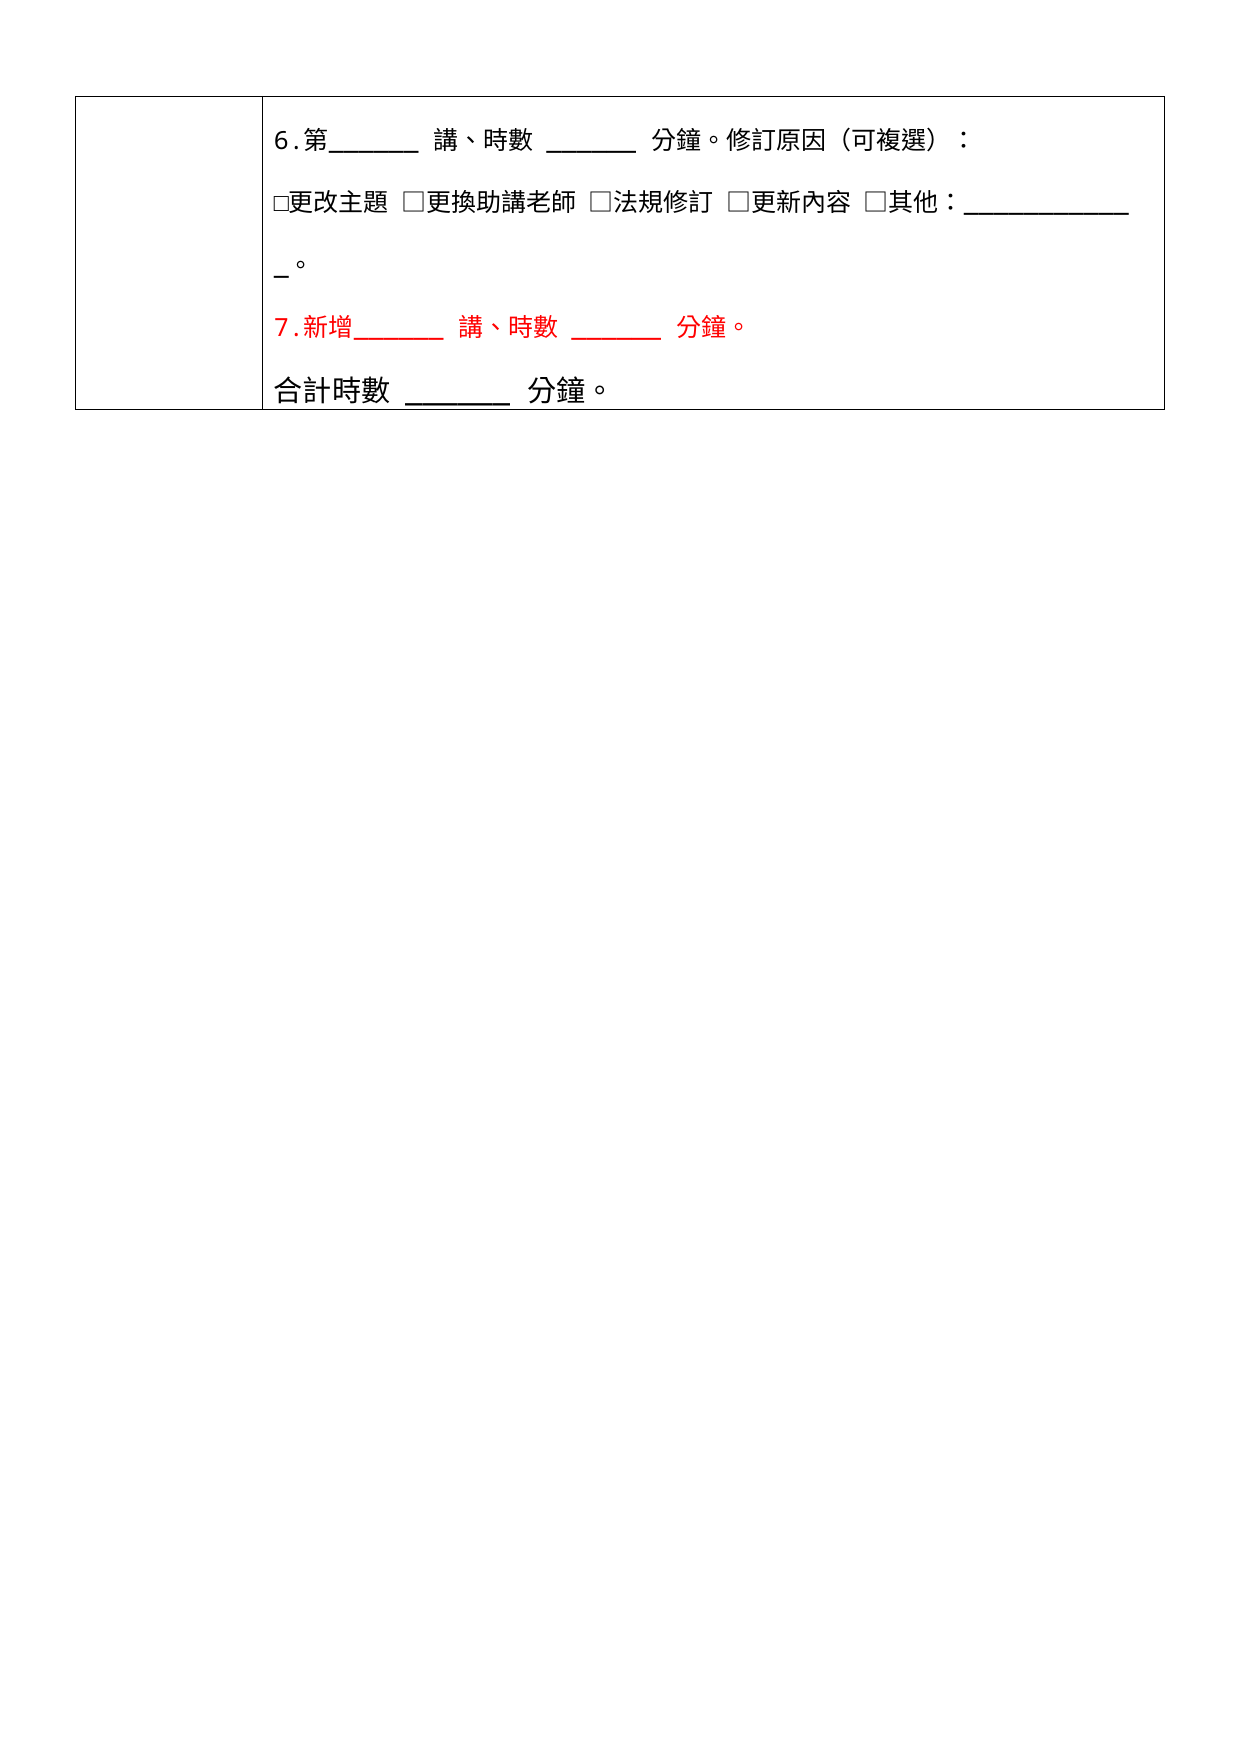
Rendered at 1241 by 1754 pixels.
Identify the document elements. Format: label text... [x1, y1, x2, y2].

table_cell 6.第______ 講、時數 ______ 分鐘。修訂原因（可複選）： □更改主題 □更換助講老師 □法規修訂 □更新內容 □其他：____________。 7.新增______ 講、時數 ______ 分鐘。 合計時數 ______ 分鐘。 [263, 97, 1164, 409]
table_cell [76, 97, 262, 409]
